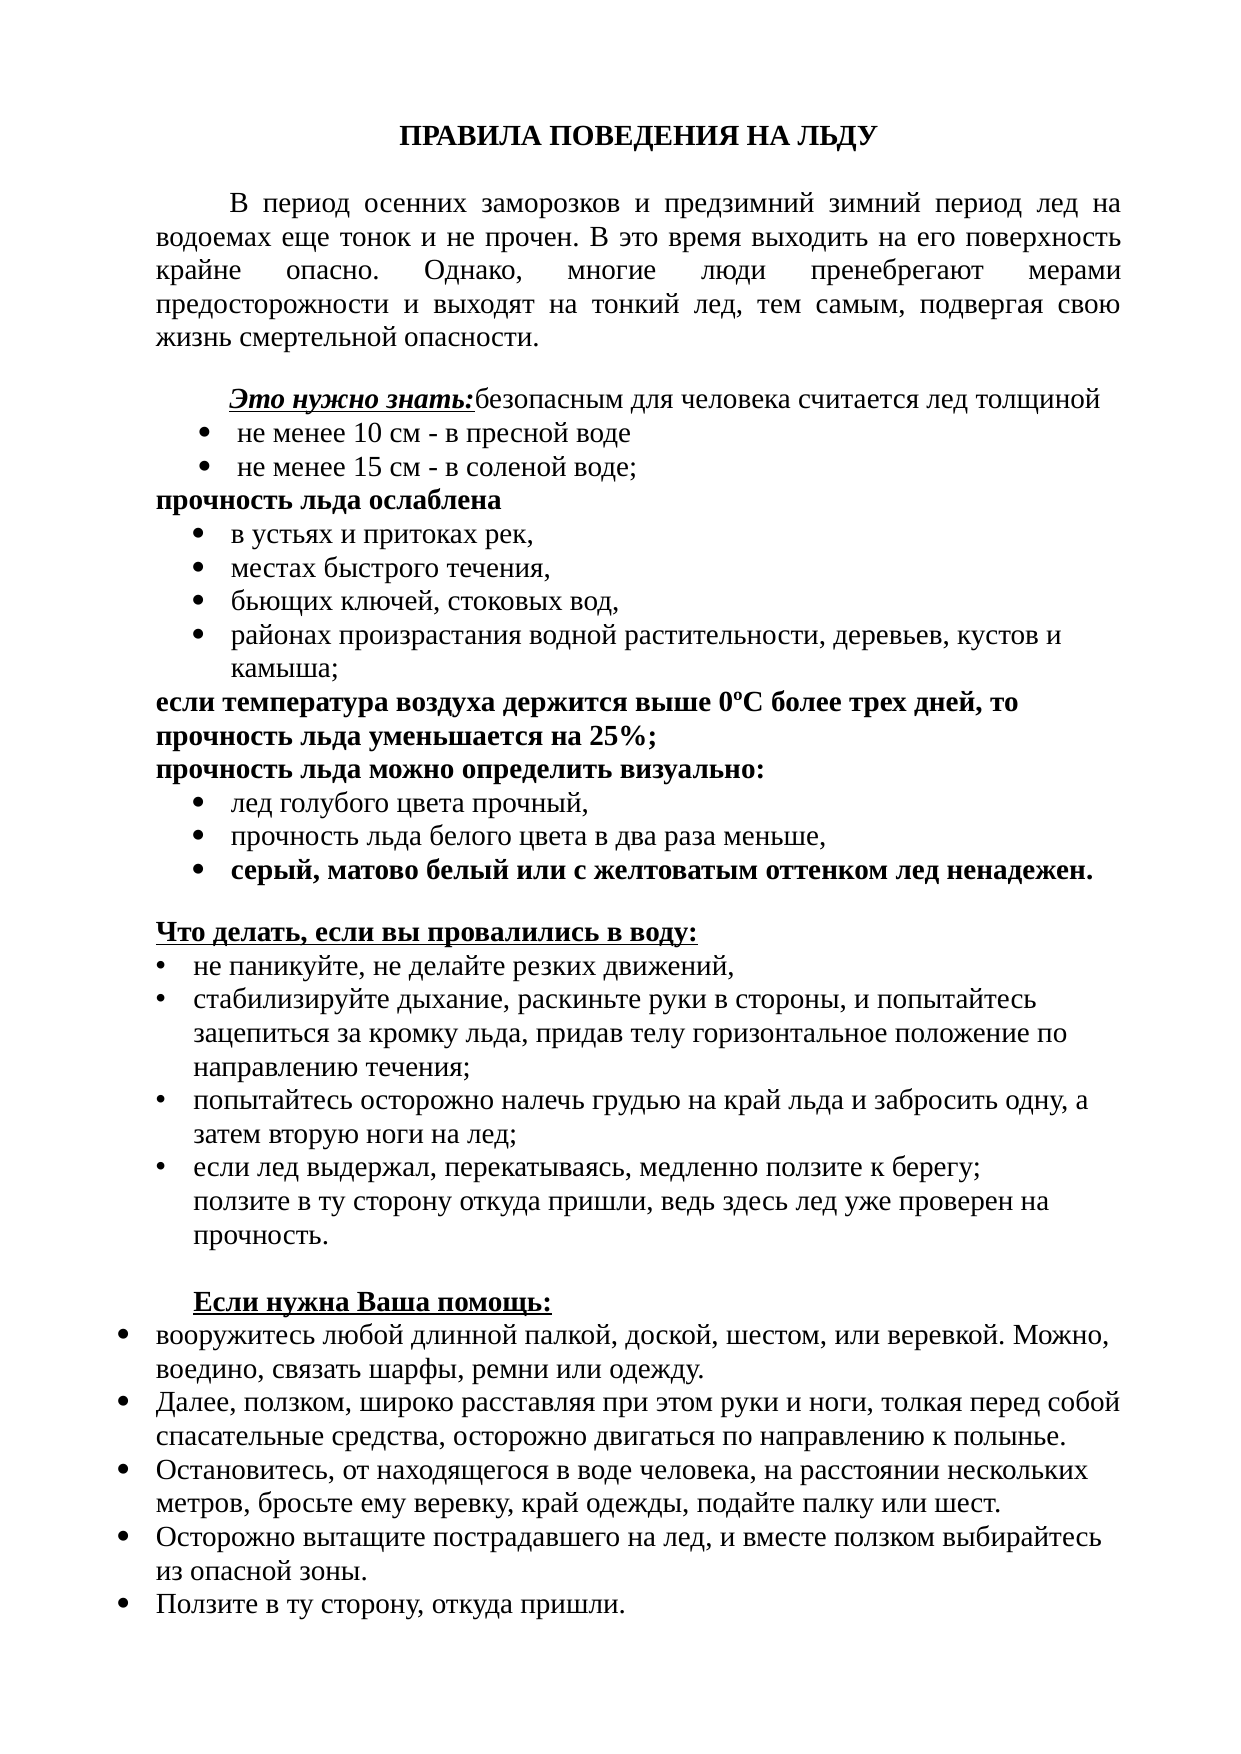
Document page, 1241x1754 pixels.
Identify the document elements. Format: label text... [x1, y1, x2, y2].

list Осторожно вытащите пострадавшего на лед, и вместе ползком выбирайтесь из опасной зоны. [118, 1519, 1122, 1586]
list стабилизируйте дыхание, раскиньте руки в стороны, и попытайтесь зацепиться за кромку льда, придав телу горизонтальное положение по направлению течения; [156, 982, 1122, 1082]
list серый, матово белый или с желтоватым оттенком лед ненадежен. [193, 852, 1122, 886]
list вооружитесь любой длинной палкой, доской, шестом, или веревкой. Можно, воедино, связать шарфы, ремни или одежду. [118, 1317, 1122, 1384]
list не менее 10 см - в пресной воде [199, 415, 1122, 449]
list лед голубого цвета прочный, [193, 785, 1122, 818]
list районах произрастания водной растительности, деревьев, кустов и камыша; [193, 617, 1122, 684]
list не паникуйте, не делайте резких движений, [156, 948, 1122, 982]
list попытайтесь осторожно налечь грудью на край льда и забросить одну, а затем вторую ноги на лед; [156, 1082, 1122, 1149]
text если температура воздуха держится выше 0ºС более трех дней, то прочность льда уменьшается на 25%; прочность льда можно определить визуально: [156, 684, 1122, 785]
list прочность льда белого цвета в два раза меньше, [193, 818, 1122, 852]
text В период осенних заморозков и предзимний зимний период лед на водоемах еще тонок и не прочен. В это время выходить на его поверхность крайне опасно. Однако, многие люди пренебрегают мерами предосторожности и выходят на тонкий лед, тем самым, подвергая свою жизнь смертельной опасности. [156, 152, 1122, 353]
list Далее, ползком, широко расставляя при этом руки и ноги, толкая перед собой спасательные средства, осторожно двигаться по направлению к полынье. [118, 1384, 1122, 1452]
text ПРАВИЛА ПОВЕДЕНИЯ НА ЛЬДУ [156, 118, 1122, 152]
list местах быстрого течения, [193, 550, 1122, 583]
list Ползите в ту сторону, откуда пришли. [118, 1586, 1122, 1620]
list бьющих ключей, стоковых вод, [193, 583, 1122, 617]
text Что делать, если вы провалились в воду: [156, 914, 1122, 948]
text Это нужно знать:безопасным для человека считается лед толщиной [156, 382, 1122, 415]
text прочность льда ослаблена [156, 482, 1122, 516]
list Остановитесь, от находящегося в воде человека, на расстоянии нескольких метров, бросьте ему веревку, край одежды, подайте палку или шест. [118, 1452, 1122, 1519]
list если лед выдержал, перекатываясь, медленно ползите к берегу; ползите в ту сторону откуда пришли, ведь здесь лед уже проверен на прочность. [156, 1149, 1122, 1284]
list в устьях и притоках рек, [193, 516, 1122, 550]
list Если нужна Ваша помощь: [156, 1284, 1122, 1317]
list не менее 15 см - в соленой воде; [199, 449, 1122, 482]
